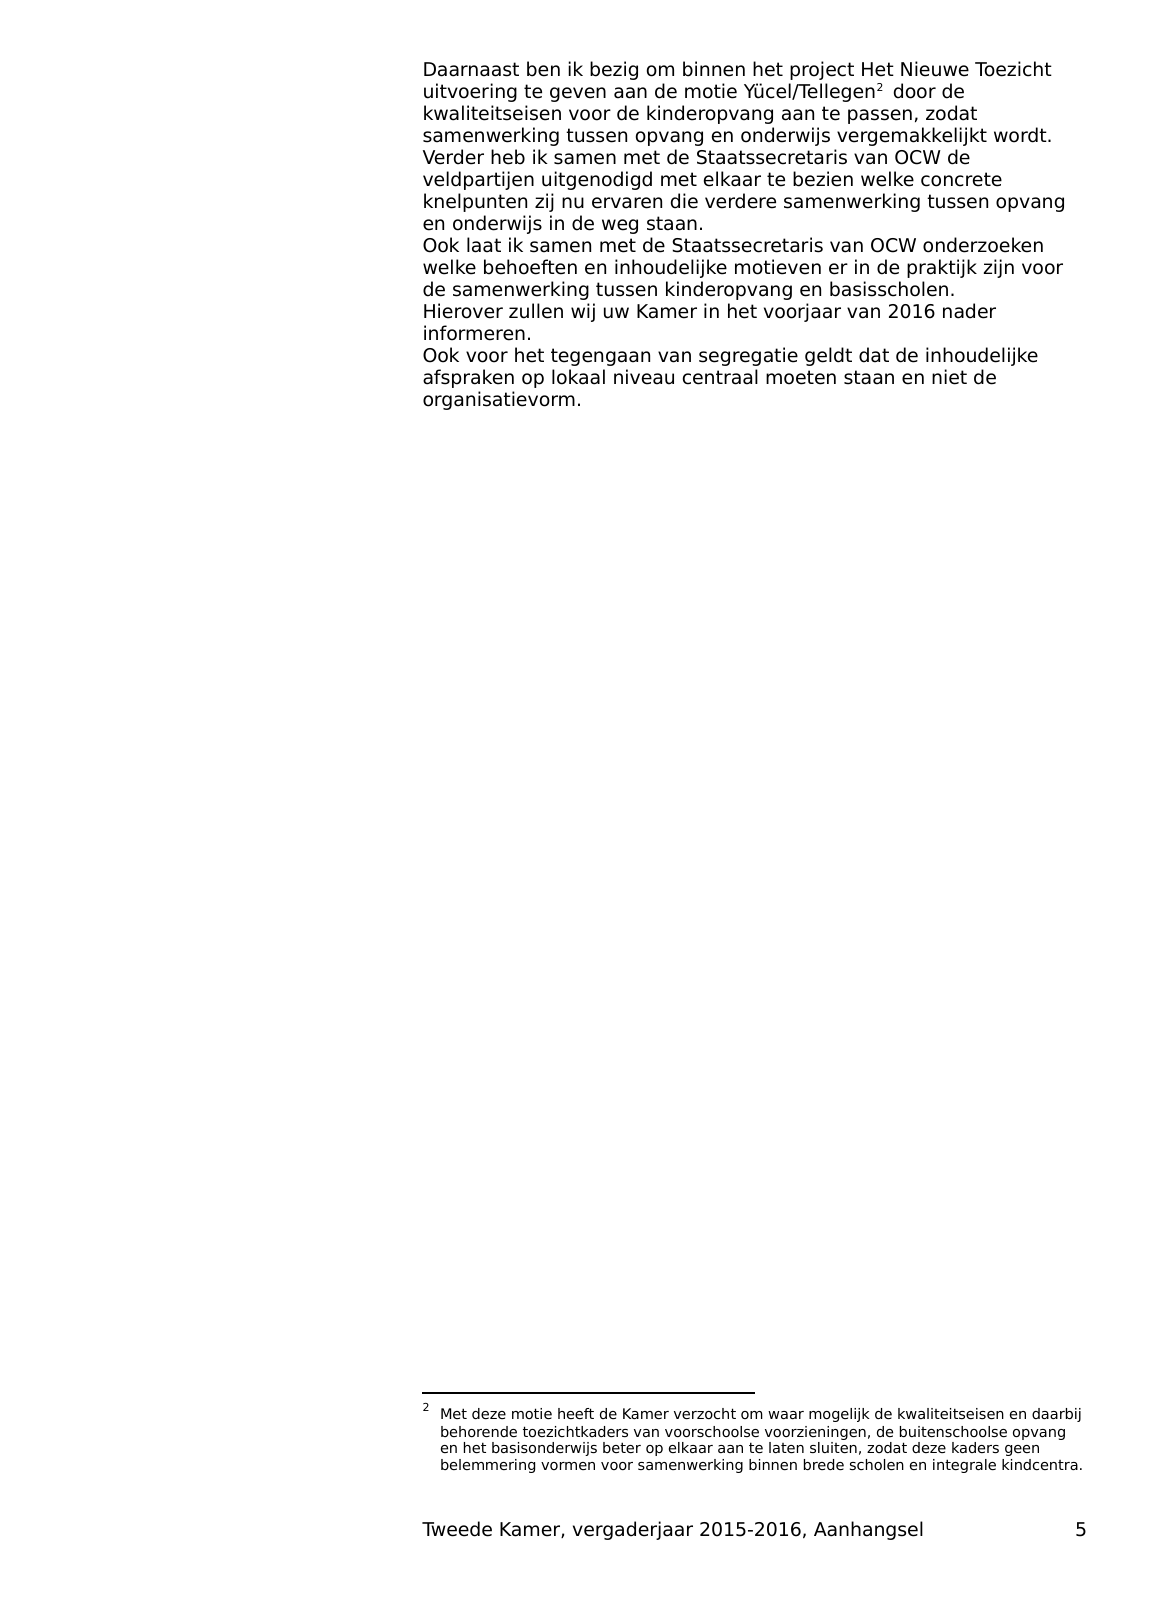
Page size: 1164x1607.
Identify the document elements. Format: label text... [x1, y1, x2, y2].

text Ook laat ik samen met de Staatssecretaris van OCW onderzoeken welke behoeften en inhoudelijke motieven er in de praktijk zijn voor de samenwerking tussen kinderopvang en basisscholen. [422, 235, 1087, 301]
text Daarnaast ben ik bezig om binnen het project Het Nieuwe Toezicht uitvoering te geven aan de motie Yücel/Tellegen door de kwaliteitseisen voor de kinderopvang aan te passen, zodat samenwerking tussen opvang en onderwijs vergemakkelijkt wordt. [422, 59, 1087, 147]
text Hierover zullen wij uw Kamer in het voorjaar van 2016 nader informeren. [422, 301, 1087, 345]
text Met deze motie heeft de Kamer verzocht om waar mogelijk de kwaliteitseisen en daarbij behorende toezichtkaders van voorschoolse voorzieningen, de buitenschoolse opvang en het basisonderwijs beter op elkaar aan te laten sluiten, zodat deze kaders geen belemmering vormen voor samenwerking binnen brede scholen en integrale kindcentra. [422, 1402, 1087, 1474]
text Verder heb ik samen met de Staatssecretaris van OCW de veldpartijen uitgenodigd met elkaar te bezien welke concrete knelpunten zij nu ervaren die verdere samenwerking tussen opvang en onderwijs in de weg staan. [422, 147, 1087, 235]
text Ook voor het tegengaan van segregatie geldt dat de inhoudelijke afspraken op lokaal niveau centraal moeten staan en niet de organisatievorm. [422, 345, 1087, 411]
